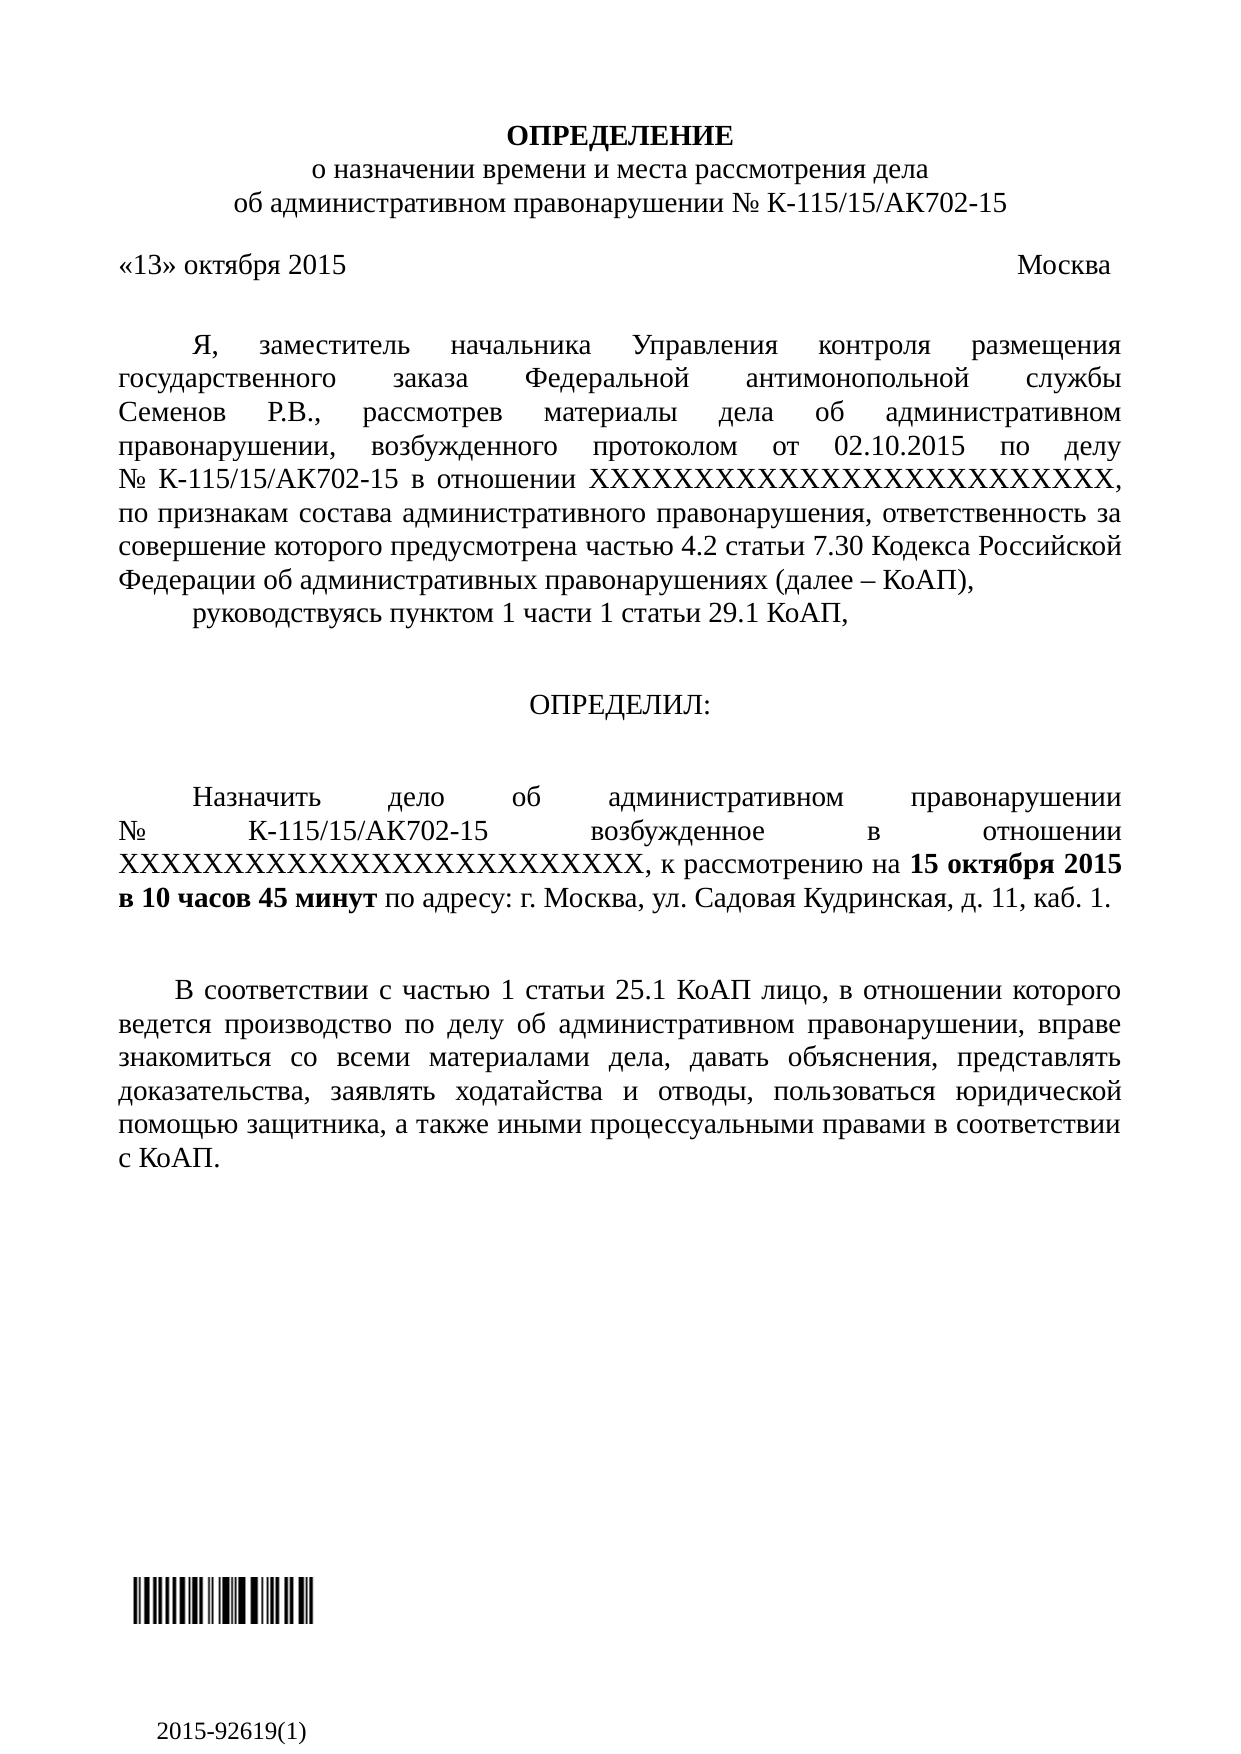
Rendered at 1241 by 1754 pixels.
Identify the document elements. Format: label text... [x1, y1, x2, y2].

picture [118, 1577, 331, 1624]
text «13» октября 2015 Москва [118, 247, 1122, 281]
subtitle ОПРЕДЕЛЕНИЕ [118, 118, 1122, 152]
text ОПРЕДЕЛИЛ: [118, 687, 1122, 721]
text В соответствии с частью 1 статьи 25.1 КоАП лицо, в отношении которого ведется производство по делу об административном правонарушении, вправе знакомиться со всеми материалами дела, давать объяснения, представлять доказательства, заявлять ходатайства и отводы, пользоваться юридической помощью защитника, а также иными процессуальными правами в соответствии с КоАП. [118, 972, 1122, 1173]
text об административном правонарушении № К-115/15/АК702-15 [118, 185, 1122, 219]
text руководствуясь пунктом 1 части 1 статьи 29.1 КоАП, [118, 595, 1122, 629]
text Я, заместитель начальника Управления контроля размещения государственного заказа Федеральной антимонопольной службы Семенов Р.В., рассмотрев материалы дела об административном правонарушении, возбужденного протоколом от 02.10.2015 по делу № К-115/15/АК702-15 в отношении XXXXXXXXXXXXXXXXXXXXXXXXX, по признакам состава административного правонарушения, ответственность за совершение которого предусмотрена частью 4.2 статьи 7.30 Кодекса Российской Федерации об административных правонарушениях (далее – КоАП), [118, 327, 1122, 595]
text о назначении времени и места рассмотрения дела [118, 152, 1122, 185]
text Назначить дело об административном правонарушении № К-115/15/АК702-15 возбужденное в отношении XXXXXXXXXXXXXXXXXXXXXXXXX, к рассмотрению на 15 октября 2015 в 10 часов 45 минут по адресу: г. Москва, ул. Садовая Кудринская, д. 11, каб. 1. [118, 779, 1122, 914]
